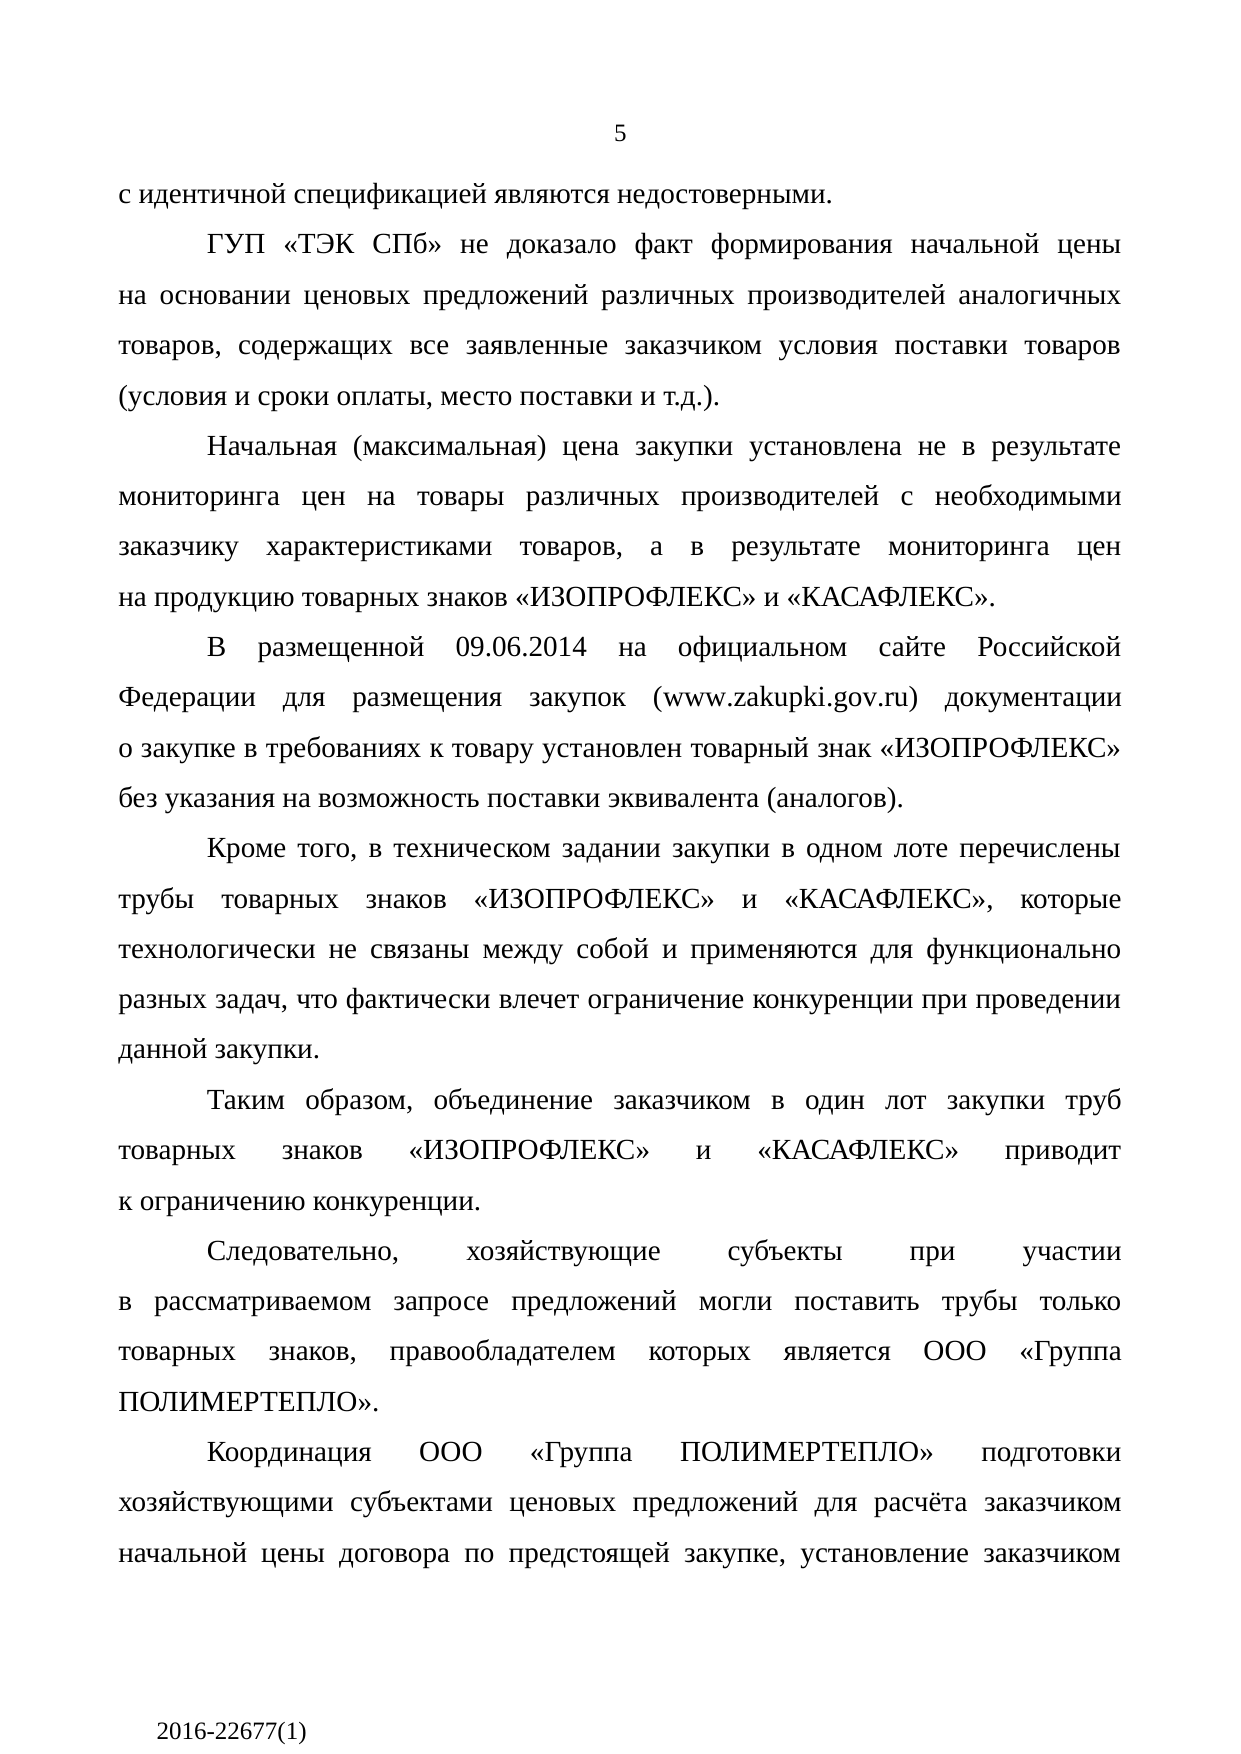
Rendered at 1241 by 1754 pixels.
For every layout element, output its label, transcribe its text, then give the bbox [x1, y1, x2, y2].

text с идентичной спецификацией являются недостоверными. [118, 176, 1122, 210]
text Кроме того, в техническом задании закупки в одном лоте перечислены трубы товарных знаков «ИЗОПРОФЛЕКС» и «КАСАФЛЕКС», которые технологически не связаны между собой и применяются для функционально разных задач, что фактически влечет ограничение конкуренции при проведении данной закупки. [118, 830, 1122, 1065]
text Начальная (максимальная) цена закупки установлена не в результате мониторинга цен на товары различных производителей с необходимыми заказчику характеристиками товаров, а в результате мониторинга цен на продукцию товарных знаков «ИЗОПРОФЛЕКС» и «КАСАФЛЕКС». [118, 428, 1122, 612]
text В размещенной 09.06.2014 на официальном сайте Российской Федерации для размещения закупок (www.zakupki.gov.ru) документации о закупке в требованиях к товару установлен товарный знак «ИЗОПРОФЛЕКС» без указания на возможность поставки эквивалента (аналогов). [118, 629, 1122, 814]
text Координация ООО «Группа ПОЛИМЕРТЕПЛО» подготовки хозяйствующими субъектами ценовых предложений для расчёта заказчиком начальной цены договора по предстоящей закупке, установление заказчиком [118, 1434, 1122, 1568]
text Следовательно, хозяйствующие субъекты при участии в рассматриваемом запросе предложений могли поставить трубы только товарных знаков, правообладателем которых является ООО «Группа ПОЛИМЕРТЕПЛО». [118, 1233, 1122, 1417]
text ГУП «ТЭК СПб» не доказало факт формирования начальной цены на основании ценовых предложений различных производителей аналогичных товаров, содержащих все заявленные заказчиком условия поставки товаров (условия и сроки оплаты, место поставки и т.д.). [118, 227, 1122, 411]
text Таким образом, объединение заказчиком в один лот закупки труб товарных знаков «ИЗОПРОФЛЕКС» и «КАСАФЛЕКС» приводит к ограничению конкуренции. [118, 1082, 1122, 1216]
